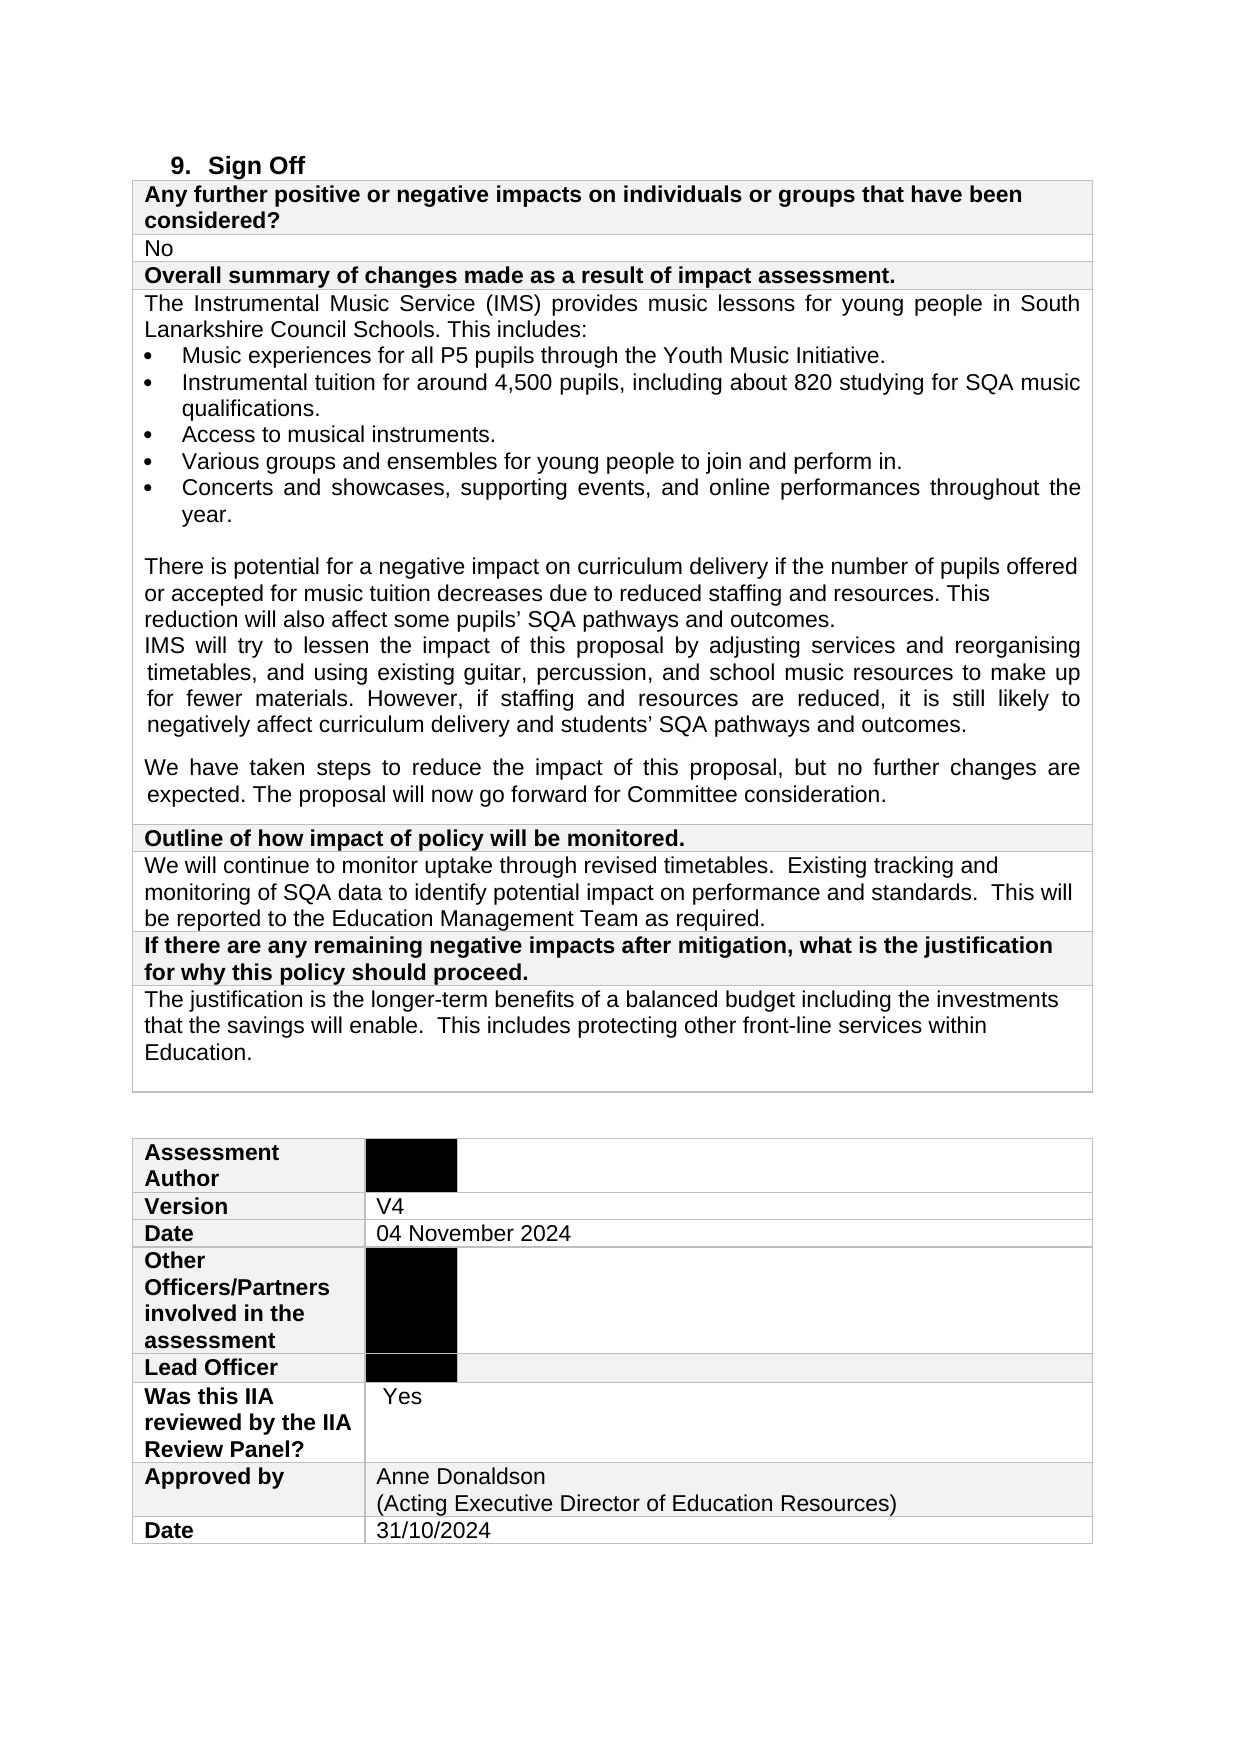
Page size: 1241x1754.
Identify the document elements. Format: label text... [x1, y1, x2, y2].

table_cell [458, 1354, 1092, 1382]
table_cell Date [133, 1220, 364, 1246]
table_cell Anne Donaldson (Acting Executive Director of Education Resources) [366, 1463, 1092, 1516]
table_cell Lead Officer [133, 1354, 364, 1382]
table_cell Overall summary of changes made as a result of impact assessment. [133, 262, 1092, 289]
table_cell If there are any remaining negative impacts after mitigation, what is the justification for why this policy should proceed. [133, 932, 1092, 985]
table_cell [458, 1248, 1092, 1353]
table_cell Version [133, 1193, 364, 1219]
subtitle Sign Off [170, 151, 1093, 180]
table_cell [366, 1248, 457, 1353]
table_cell 31/10/2024 [366, 1517, 1092, 1543]
table_cell Approved by [133, 1463, 364, 1516]
table_cell Date [133, 1517, 364, 1543]
table_cell The Instrumental Music Service (IMS) provides music lessons for young people in South Lanarkshire Council Schools. This includes: Music experiences for all P5 pupils through the Youth Music Initiative. Instrumental tuition for around 4,500 pupils, including about 820 studying for SQA music qualifications. Access to musical instruments. Various groups and ensembles for young people to join and perform in. Concerts and showcases, supporting events, and online performances throughout the year. There is potential for a negative impact on curriculum delivery if the number of pupils offered or accepted for music tuition decreases due to reduced staffing and resources. This reduction will also affect some pupils’ SQA pathways and outcomes. IMS will try to lessen the impact of this proposal by adjusting services and reorganising timetables, and using existing guitar, percussion, and school music resources to make up for fewer materials. However, if staffing and resources are reduced, it is still likely to negatively affect curriculum delivery and students’ SQA pathways and outcomes. We have taken steps to reduce the impact of this proposal, but no further changes are expected. The proposal will now go forward for Committee consideration. [133, 290, 1092, 824]
table_cell 04 November 2024 [366, 1220, 1092, 1246]
table_header Assessment Author [133, 1139, 364, 1192]
table_cell We will continue to monitor uptake through revised timetables. Existing tracking and monitoring of SQA data to identify potential impact on performance and standards. This will be reported to the Education Management Team as required. [133, 852, 1092, 931]
table_cell Outline of how impact of policy will be monitored. [133, 825, 1092, 851]
table_cell Was this IIA reviewed by the IIA Review Panel? [133, 1383, 364, 1462]
table_header [458, 1139, 1092, 1192]
table_cell No [133, 235, 1092, 261]
table_header Any further positive or negative impacts on individuals or groups that have been considered? [133, 181, 1092, 234]
table_cell The justification is the longer-term benefits of a balanced budget including the investments that the savings will enable. This includes protecting other front-line services within Education. [133, 986, 1092, 1091]
table_cell Yes [366, 1383, 1092, 1462]
table_header [366, 1139, 457, 1192]
table_cell [366, 1354, 457, 1382]
table_cell Other Officers/Partners involved in the assessment [133, 1248, 364, 1353]
table_cell V4 [366, 1193, 1092, 1219]
